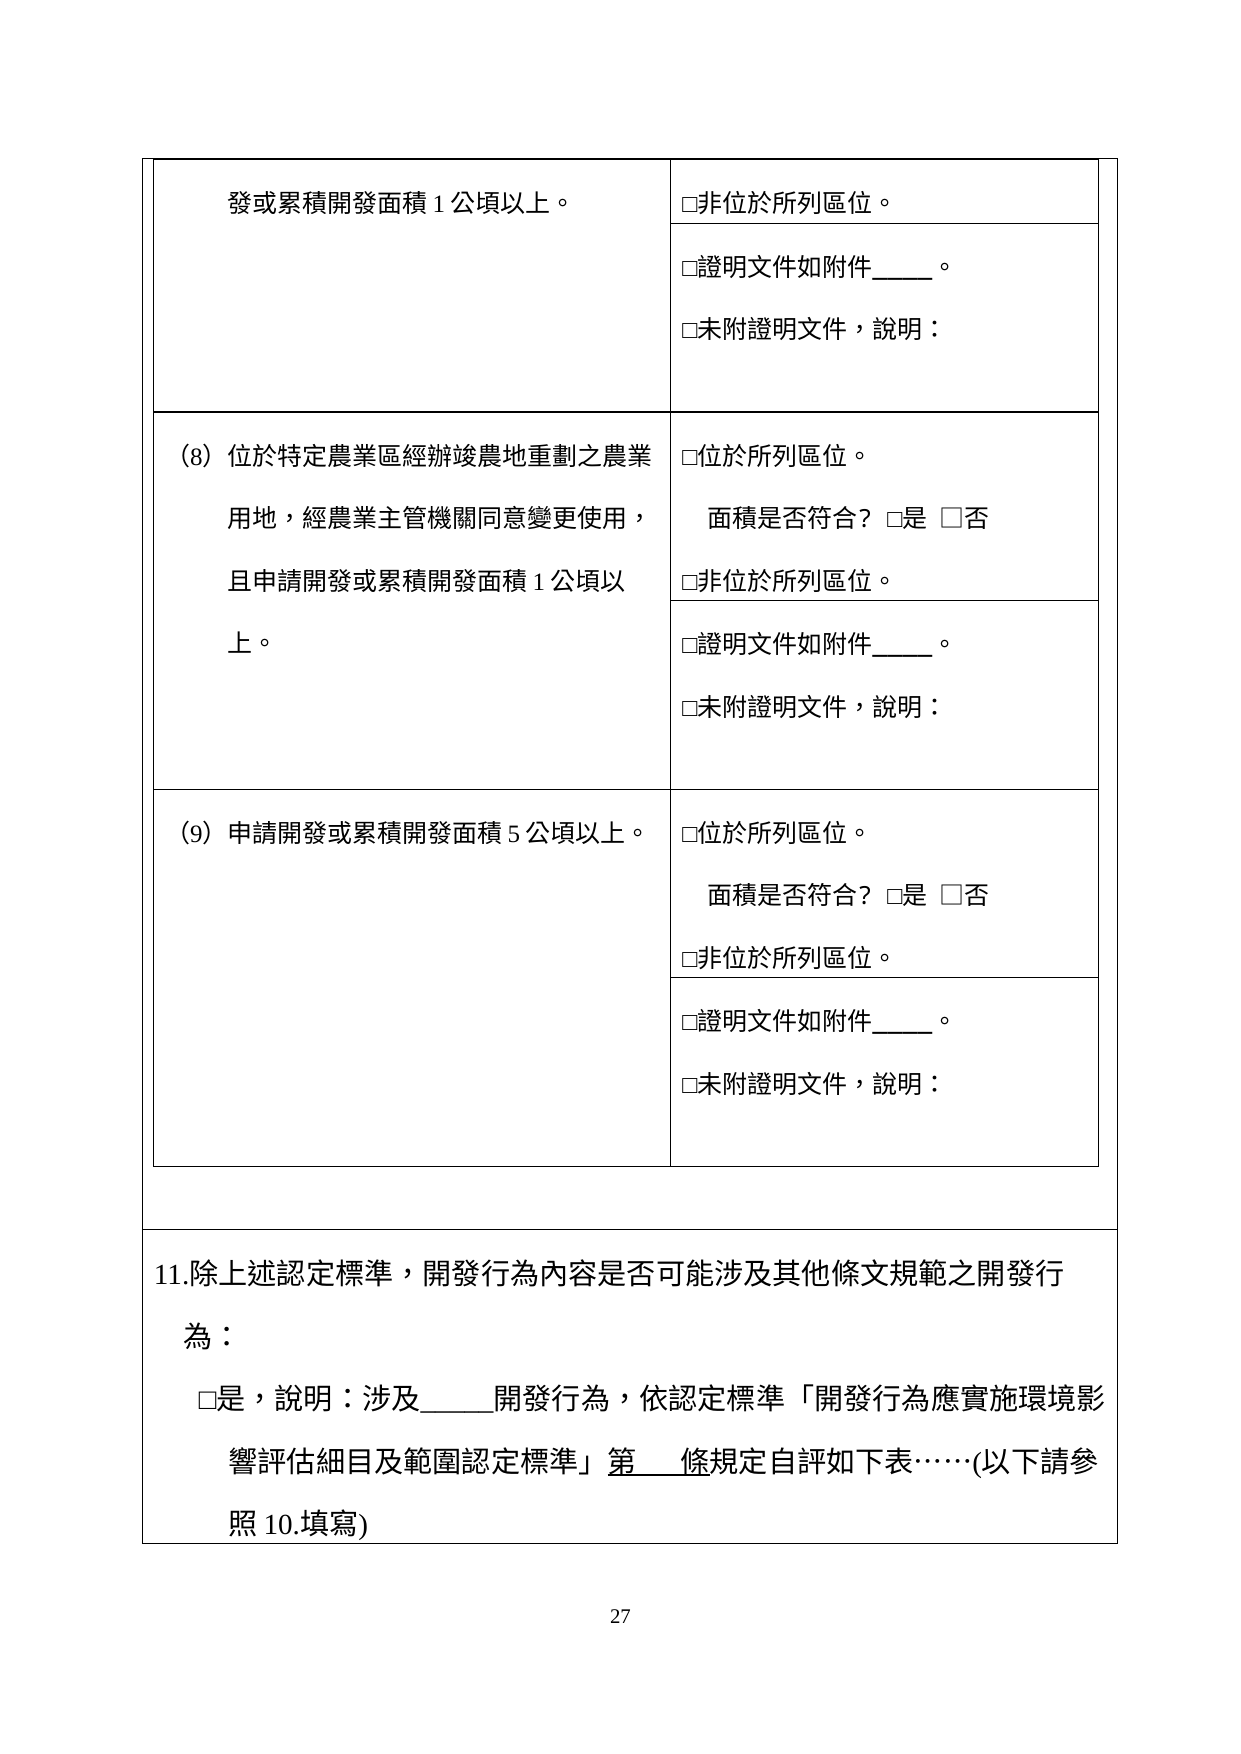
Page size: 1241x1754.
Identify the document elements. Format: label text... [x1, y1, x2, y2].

table_cell □位於所列區位。 面積是否符合? □是 □否 □非位於所列區位。 [671, 790, 1098, 977]
table_cell （8）位於特定農業區經辦竣農地重劃之農業用地，經農業主管機關同意變更使用，且申請開發或累積開發面積1公頃以上。 [154, 413, 670, 788]
table_cell □證明文件如附件____。 □未附證明文件，說明： [671, 978, 1098, 1166]
table_cell □證明文件如附件____。 □未附證明文件，說明： [671, 601, 1098, 788]
table_cell 11.除上述認定標準，開發行為內容是否可能涉及其他條文規範之開發行為： □是，說明：涉及_____開發行為，依認定標準「開發行為應實施環境影響評估細目及範圍認定標準」第 條規定自評如下表……(以下請參照10.填寫) [143, 1230, 1117, 1543]
table_cell □非位於所列區位。 [671, 160, 1098, 223]
table_cell （9）申請開發或累積開發面積5公頃以上。 [154, 790, 670, 1166]
table_cell □位於所列區位。 面積是否符合? □是 □否 □非位於所列區位。 [671, 413, 1098, 600]
table_cell 發或累積開發面積1公頃以上。 [154, 160, 670, 411]
table_cell □證明文件如附件____。 □未附證明文件，說明： [671, 224, 1098, 411]
table_cell [143, 159, 1117, 1229]
